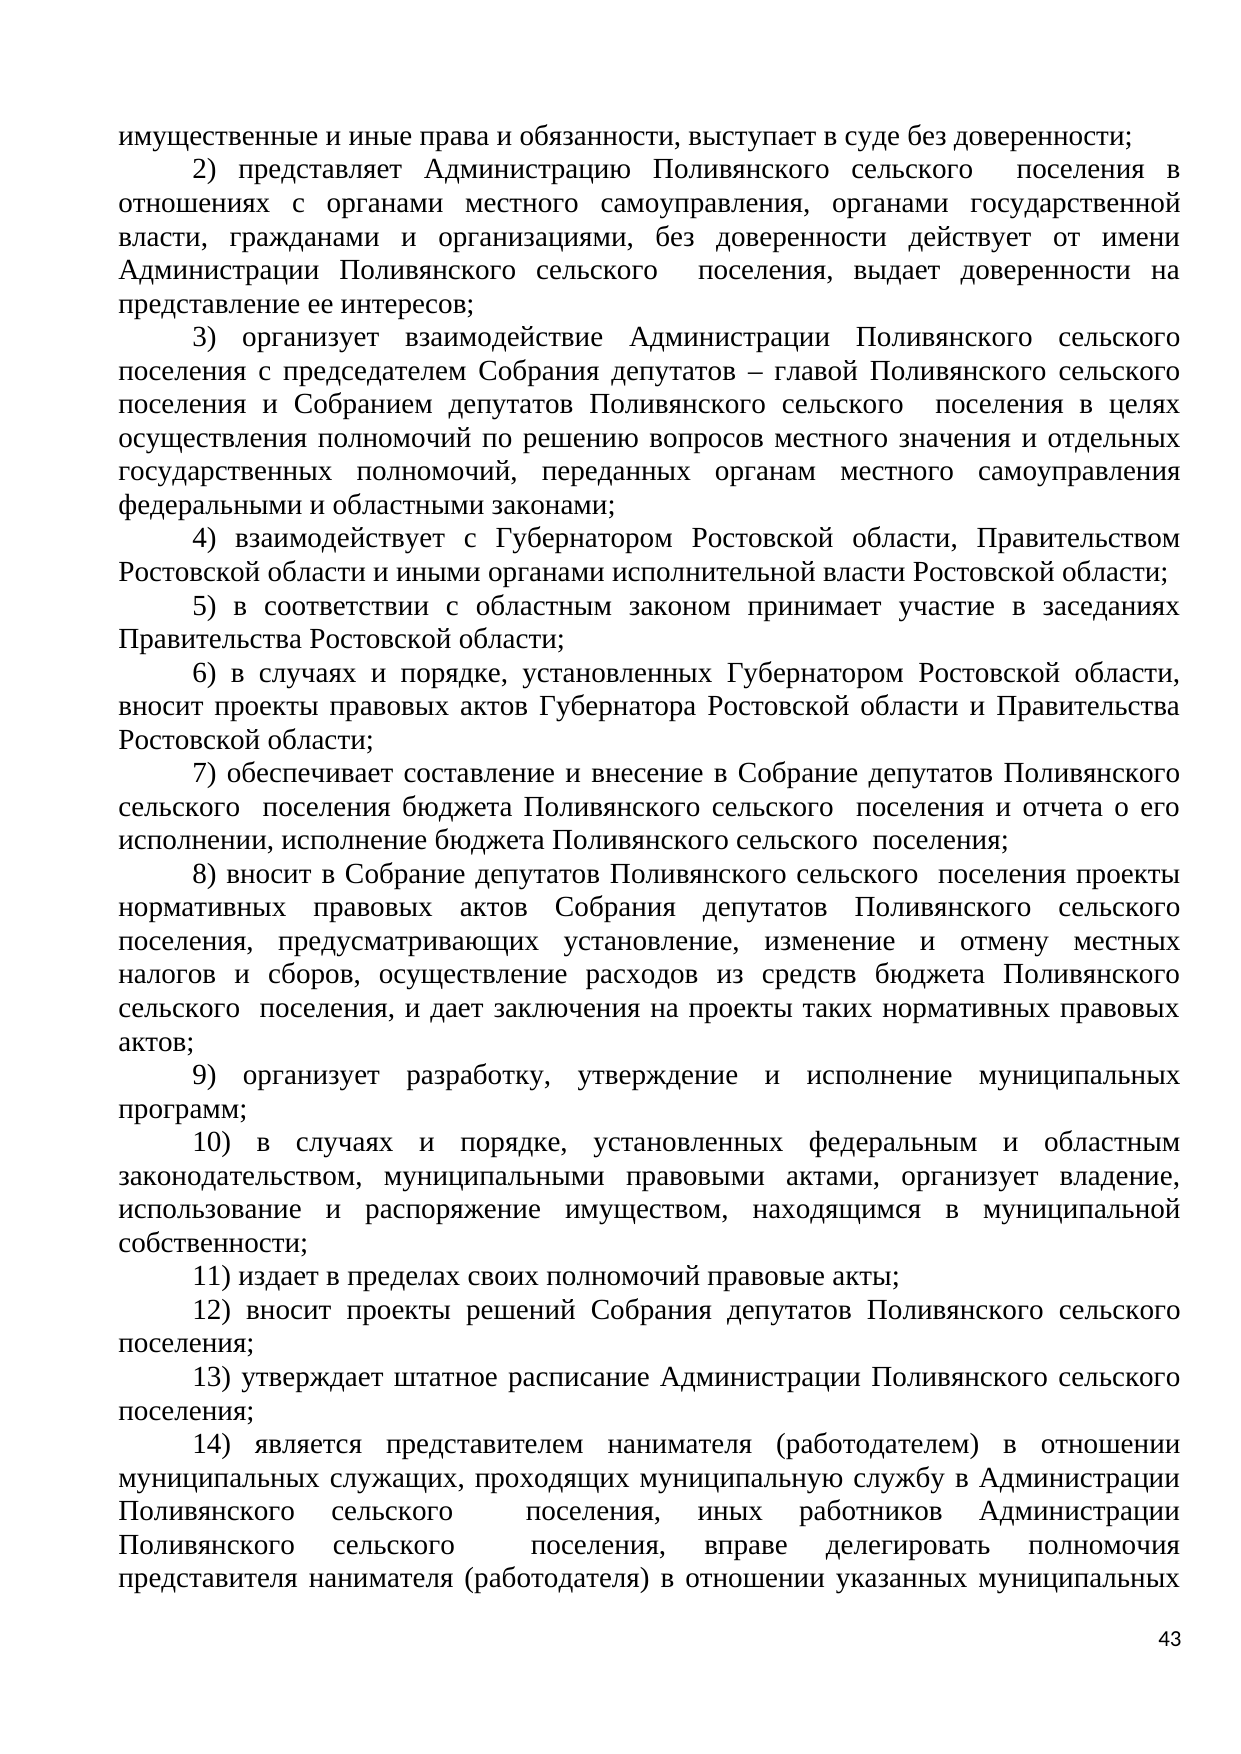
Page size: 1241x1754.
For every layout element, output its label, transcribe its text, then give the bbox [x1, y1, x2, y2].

subtitle 10) в случаях и порядке, установленных федеральным и областным законодательством, муниципальными правовыми актами, организует владение, использование и распоряжение имуществом, находящимся в муниципальной собственности; [118, 1124, 1181, 1258]
subtitle 13) утверждает штатное расписание Администрации Поливянского сельского поселения; [118, 1359, 1181, 1426]
subtitle 3) организует взаимодействие Администрации Поливянского сельского поселения с председателем Собрания депутатов – главой Поливянского сельского поселения и Собранием депутатов Поливянского сельского поселения в целях осуществления полномочий по решению вопросов местного значения и отдельных государственных полномочий, переданных органам местного самоуправления федеральными и областными законами; [118, 319, 1181, 521]
subtitle 12) вносит проекты решений Собрания депутатов Поливянского сельского поселения; [118, 1292, 1181, 1359]
subtitle 6) в случаях и порядке, установленных Губернатором Ростовской области, вносит проекты правовых актов Губернатора Ростовской области и Правительства Ростовской области; [118, 655, 1181, 755]
subtitle 11) издает в пределах своих полномочий правовые акты; [118, 1258, 1181, 1292]
subtitle 2) представляет Администрацию Поливянского сельского поселения в отношениях с органами местного самоуправления, органами государственной власти, гражданами и организациями, без доверенности действует от имени Администрации Поливянского сельского поселения, выдает доверенности на представление ее интересов; [118, 152, 1181, 319]
subtitle имущественные и иные права и обязанности, выступает в суде без доверенности; [118, 118, 1181, 152]
subtitle 14) является представителем нанимателя (работодателем) в отношении муниципальных служащих, проходящих муниципальную службу в Администрации Поливянского сельского поселения, иных работников Администрации Поливянского сельского поселения, вправе делегировать полномочия представителя нанимателя (работодателя) в отношении указанных муниципальных [118, 1426, 1181, 1594]
subtitle 5) в соответствии с областным законом принимает участие в заседаниях Правительства Ростовской области; [118, 588, 1181, 655]
subtitle 4) взаимодействует с Губернатором Ростовской области, Правительством Ростовской области и иными органами исполнительной власти Ростовской области; [118, 521, 1181, 588]
subtitle 9) организует разработку, утверждение и исполнение муниципальных программ; [118, 1057, 1181, 1124]
subtitle 7) обеспечивает составление и внесение в Собрание депутатов Поливянского сельского поселения бюджета Поливянского сельского поселения и отчета о его исполнении, исполнение бюджета Поливянского сельского поселения; [118, 755, 1181, 856]
subtitle 8) вносит в Собрание депутатов Поливянского сельского поселения проекты нормативных правовых актов Собрания депутатов Поливянского сельского поселения, предусматривающих установление, изменение и отмену местных налогов и сборов, осуществление расходов из средств бюджета Поливянского сельского поселения, и дает заключения на проекты таких нормативных правовых актов; [118, 856, 1181, 1057]
